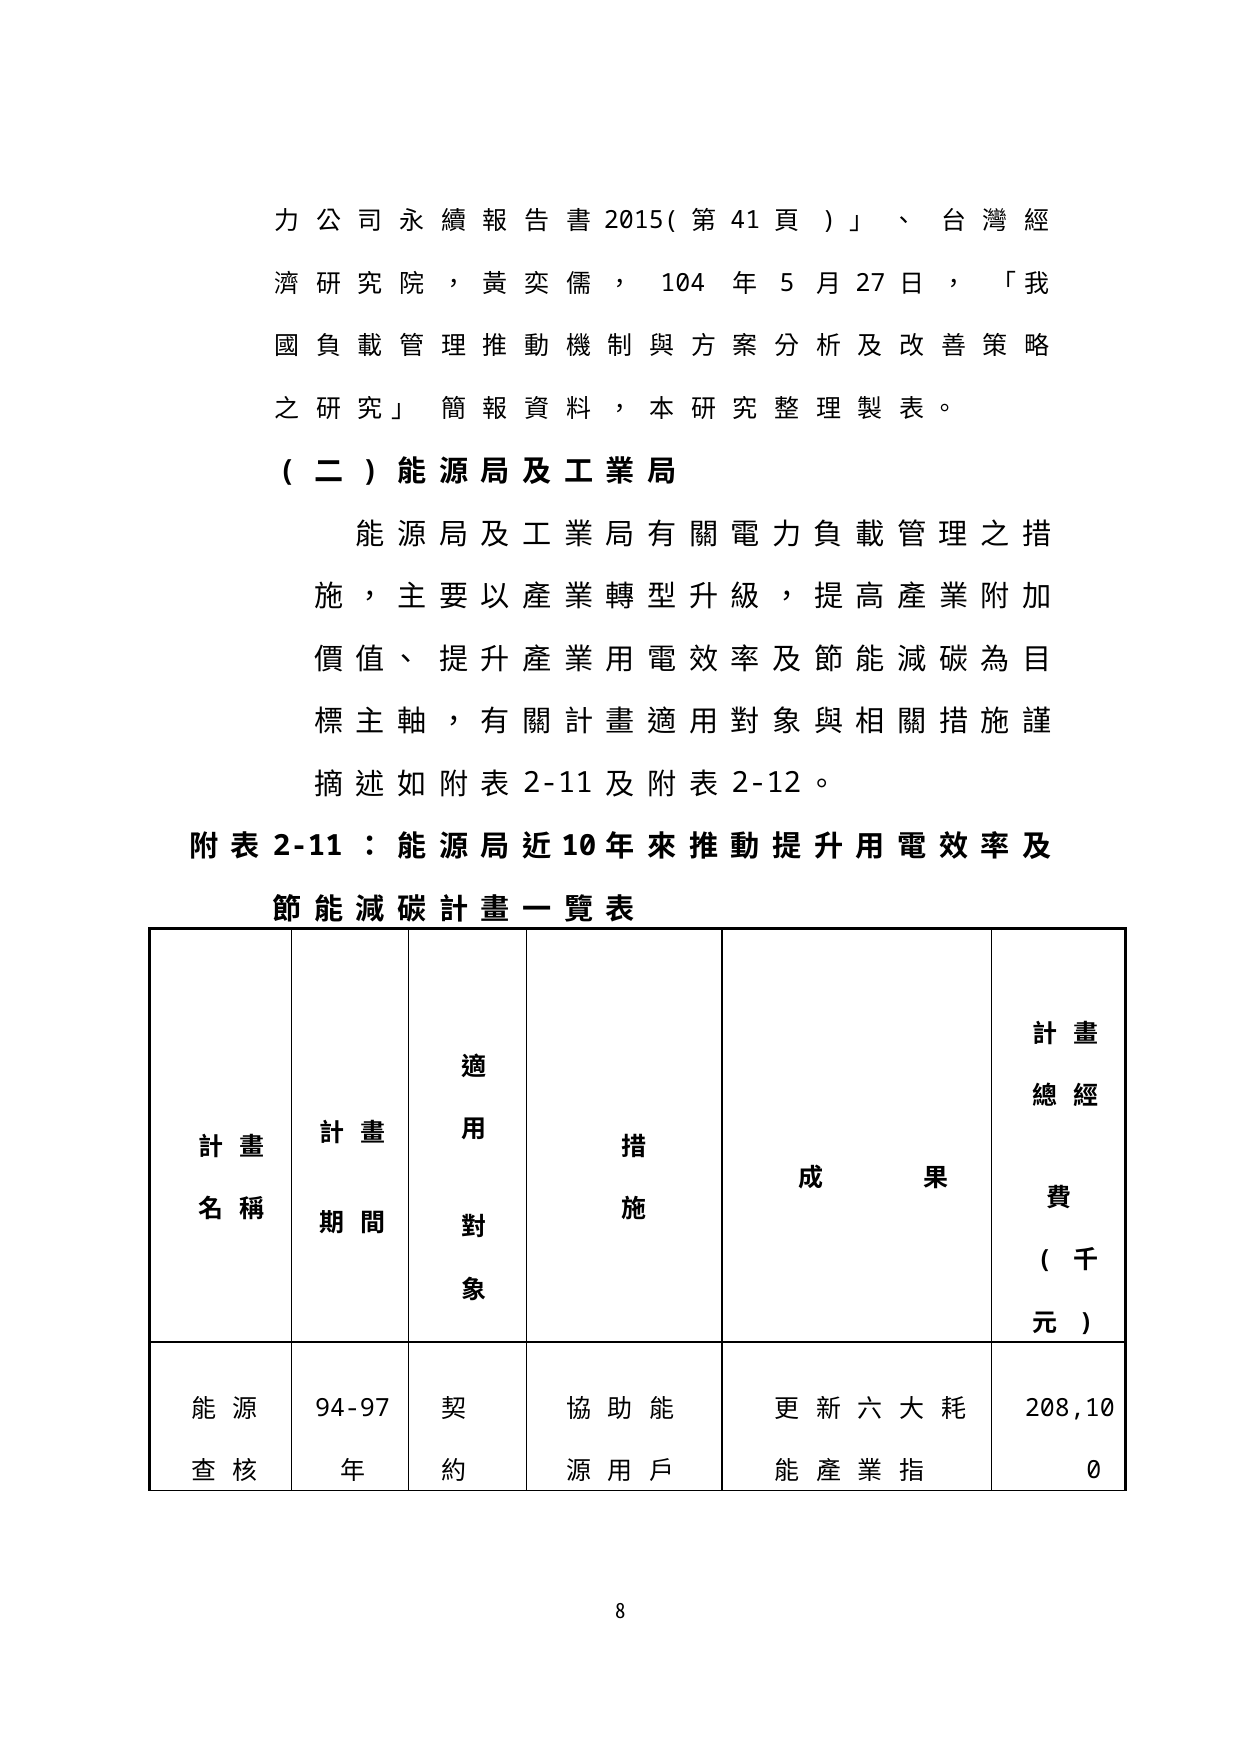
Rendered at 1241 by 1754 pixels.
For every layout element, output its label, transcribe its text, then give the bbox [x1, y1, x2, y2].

table_header 措 施 [527, 930, 721, 1341]
table_header 成 果 [723, 930, 991, 1341]
table_cell 208,100 [992, 1343, 1124, 1490]
text (二)能源局及工業局 [242, 427, 1058, 490]
table_cell 能源查核 [151, 1343, 291, 1490]
table_header 適用 對象 [409, 930, 526, 1341]
table_cell 94-97年 [292, 1343, 408, 1490]
table_header 計畫 期間 [292, 930, 408, 1341]
text 能源局及工業局有關電力負載管理之措施，主要以產業轉型升級，提高產業附加價值、提升產業用電效率及節能減碳為目標主軸，有關計畫適用對象與相關措施謹摘述如附表2-11及附表2-12。 [271, 490, 1058, 802]
table_header 計畫名稱 [151, 930, 291, 1341]
text 附表2-11：能源局近10年來推動提升用電效率及節能減碳計畫一覽表 [153, 802, 1077, 927]
text 力公司永續報告書2015(第41頁)」、台灣經濟研究院，黃奕儒，104年5月27日，「我國負載管理推動機制與方案分析及改善策略之研究」簡報資料，本研究整理製表。 [167, 177, 1058, 427]
table_header 計畫總經 費(千元) [992, 930, 1124, 1341]
table_cell 契約 [409, 1343, 526, 1490]
table_cell 更新六大耗能產業指 [723, 1343, 991, 1490]
table_cell 協助能源用戶 [527, 1343, 721, 1490]
